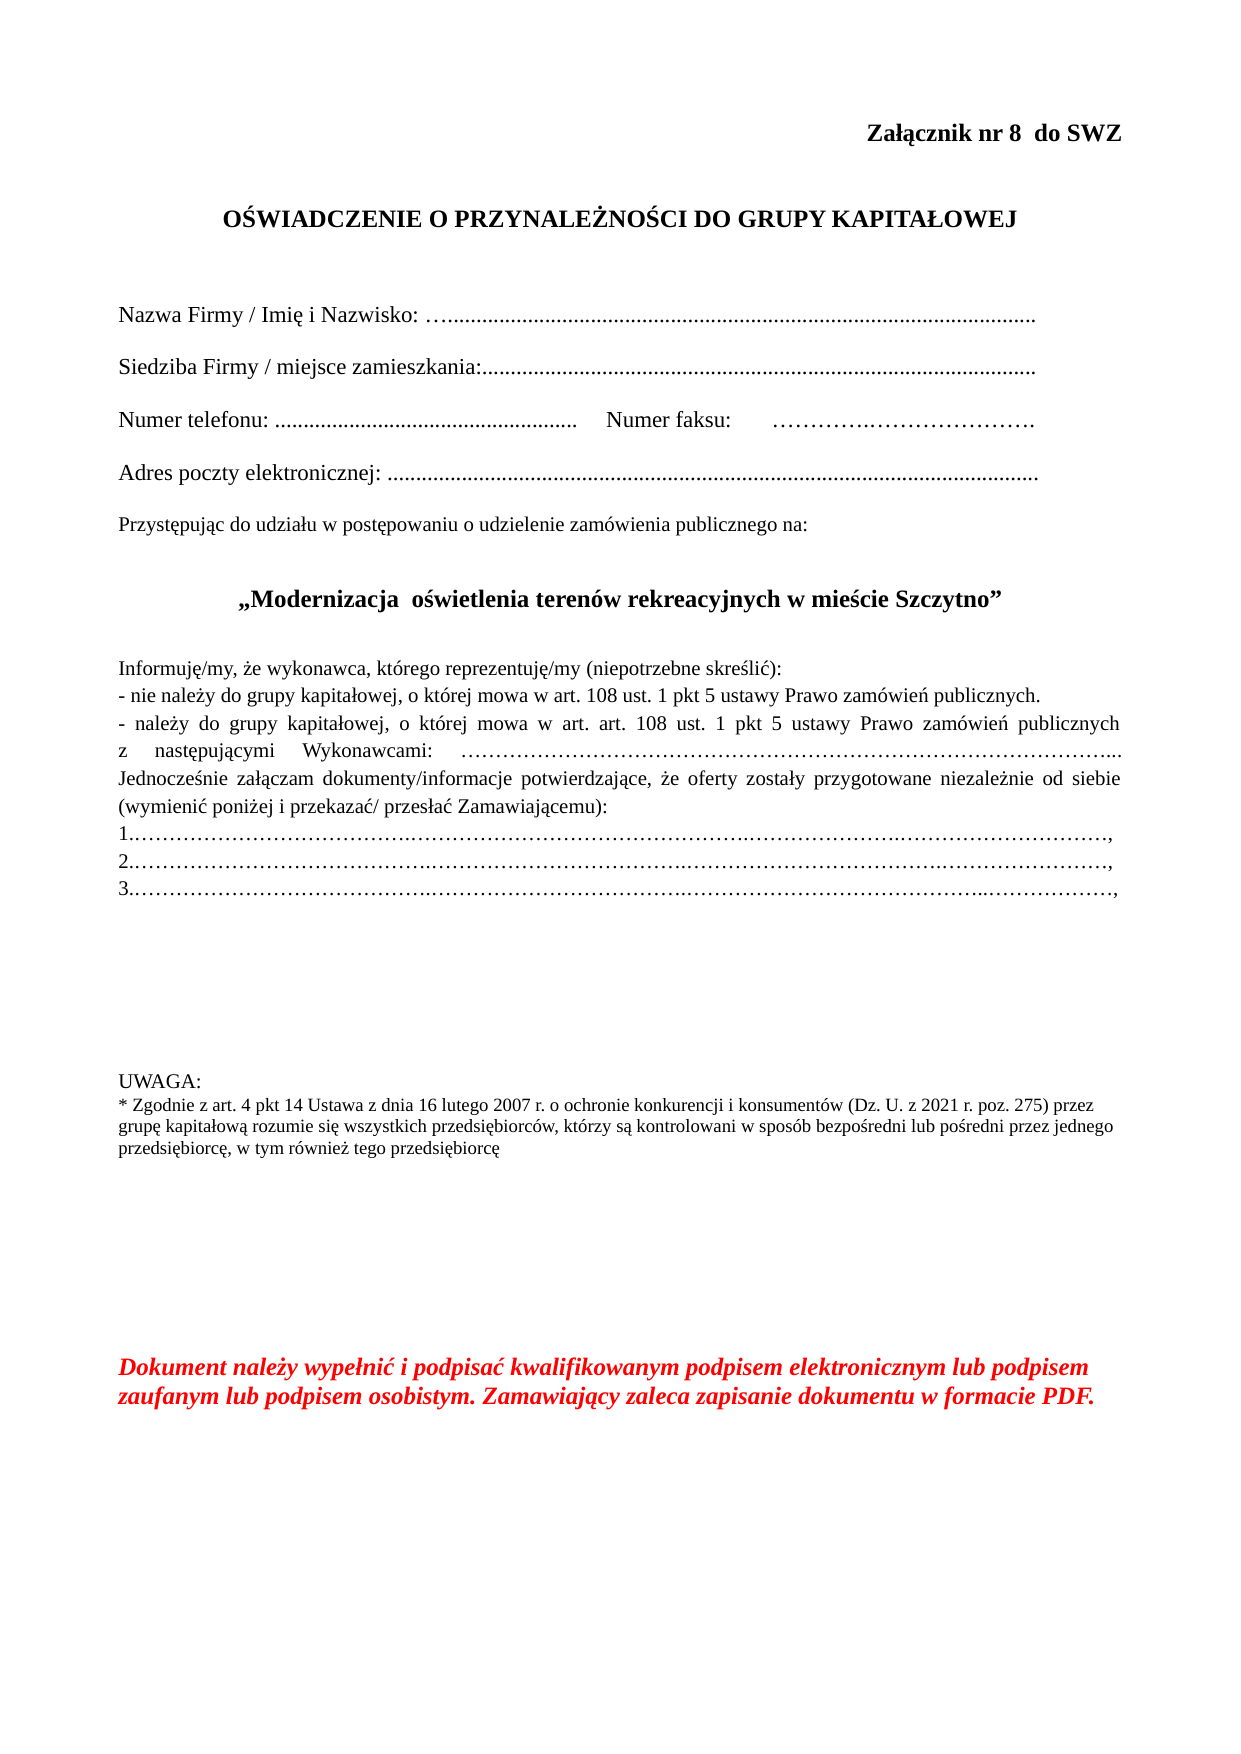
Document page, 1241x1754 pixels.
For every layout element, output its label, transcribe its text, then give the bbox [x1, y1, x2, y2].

list - należy do grupy kapitałowej, o której mowa w art. art. 108 ust. 1 pkt 5 ustawy Prawo zamówień publicznych z następującymi Wykonawcami: …………………………………………………………………………………... Jednocześnie załączam dokumenty/informacje potwierdzające, że oferty zostały przygotowane niezależnie od siebie (wymienić poniżej i przekazać/ przesłać Zamawiającemu): [118, 711, 1122, 818]
text „Modernizacja oświetlenia terenów rekreacyjnych w mieście Szczytno” [118, 584, 1122, 612]
text Numer telefonu: ..................................................... Numer faksu: ………….…………………. [118, 406, 1122, 432]
list 2.…………………………………….……………………………….……………………………….……………………, [118, 849, 1122, 873]
list Informuję/my, że wykonawca, którego reprezentuję/my (niepotrzebne skreślić): [118, 656, 1122, 679]
text * Zgodnie z art. 4 pkt 14 Ustawa z dnia 16 lutego 2007 r. o ochronie konkurencji i konsumentów (Dz. U. z 2021 r. poz. 275) przez grupę kapitałową rozumie się wszystkich przedsiębiorców, którzy są kontrolowani w sposób bezpośredni lub pośredni przez jednego przedsiębiorcę, w tym również tego przedsiębiorcę [118, 1093, 1122, 1158]
list 3.…………………………………….……………………………….……………………………………..………………, [118, 876, 1122, 900]
text UWAGA: [118, 1069, 1122, 1093]
text Przystępując do udziału w postępowaniu o udzielenie zamówienia publicznego na: [118, 512, 1122, 536]
text Siedziba Firmy / miejsce zamieszkania:................................................................................................. [118, 353, 1122, 380]
list - nie należy do grupy kapitałowej, o której mowa w art. 108 ust. 1 pkt 5 ustawy Prawo zamówień publicznych. [118, 683, 1122, 707]
list 1.………………………………….………………………………………….………………….…………………………, [118, 821, 1122, 845]
subtitle Załącznik nr 8 do SWZ [118, 118, 1122, 147]
text Dokument należy wypełnić i podpisać kwalifikowanym podpisem elektronicznym lub podpisem zaufanym lub podpisem osobistym. Zamawiający zaleca zapisanie dokumentu w formacie PDF. [118, 1352, 1122, 1410]
text Nazwa Firmy / Imię i Nazwisko: …....................................................................................................... [118, 301, 1122, 327]
subtitle OŚWIADCZENIE O PRZYNALEŻNOŚCI DO GRUPY KAPITAŁOWEJ [118, 204, 1122, 233]
text Adres poczty elektronicznej: .................................................................................................................. [118, 459, 1122, 485]
